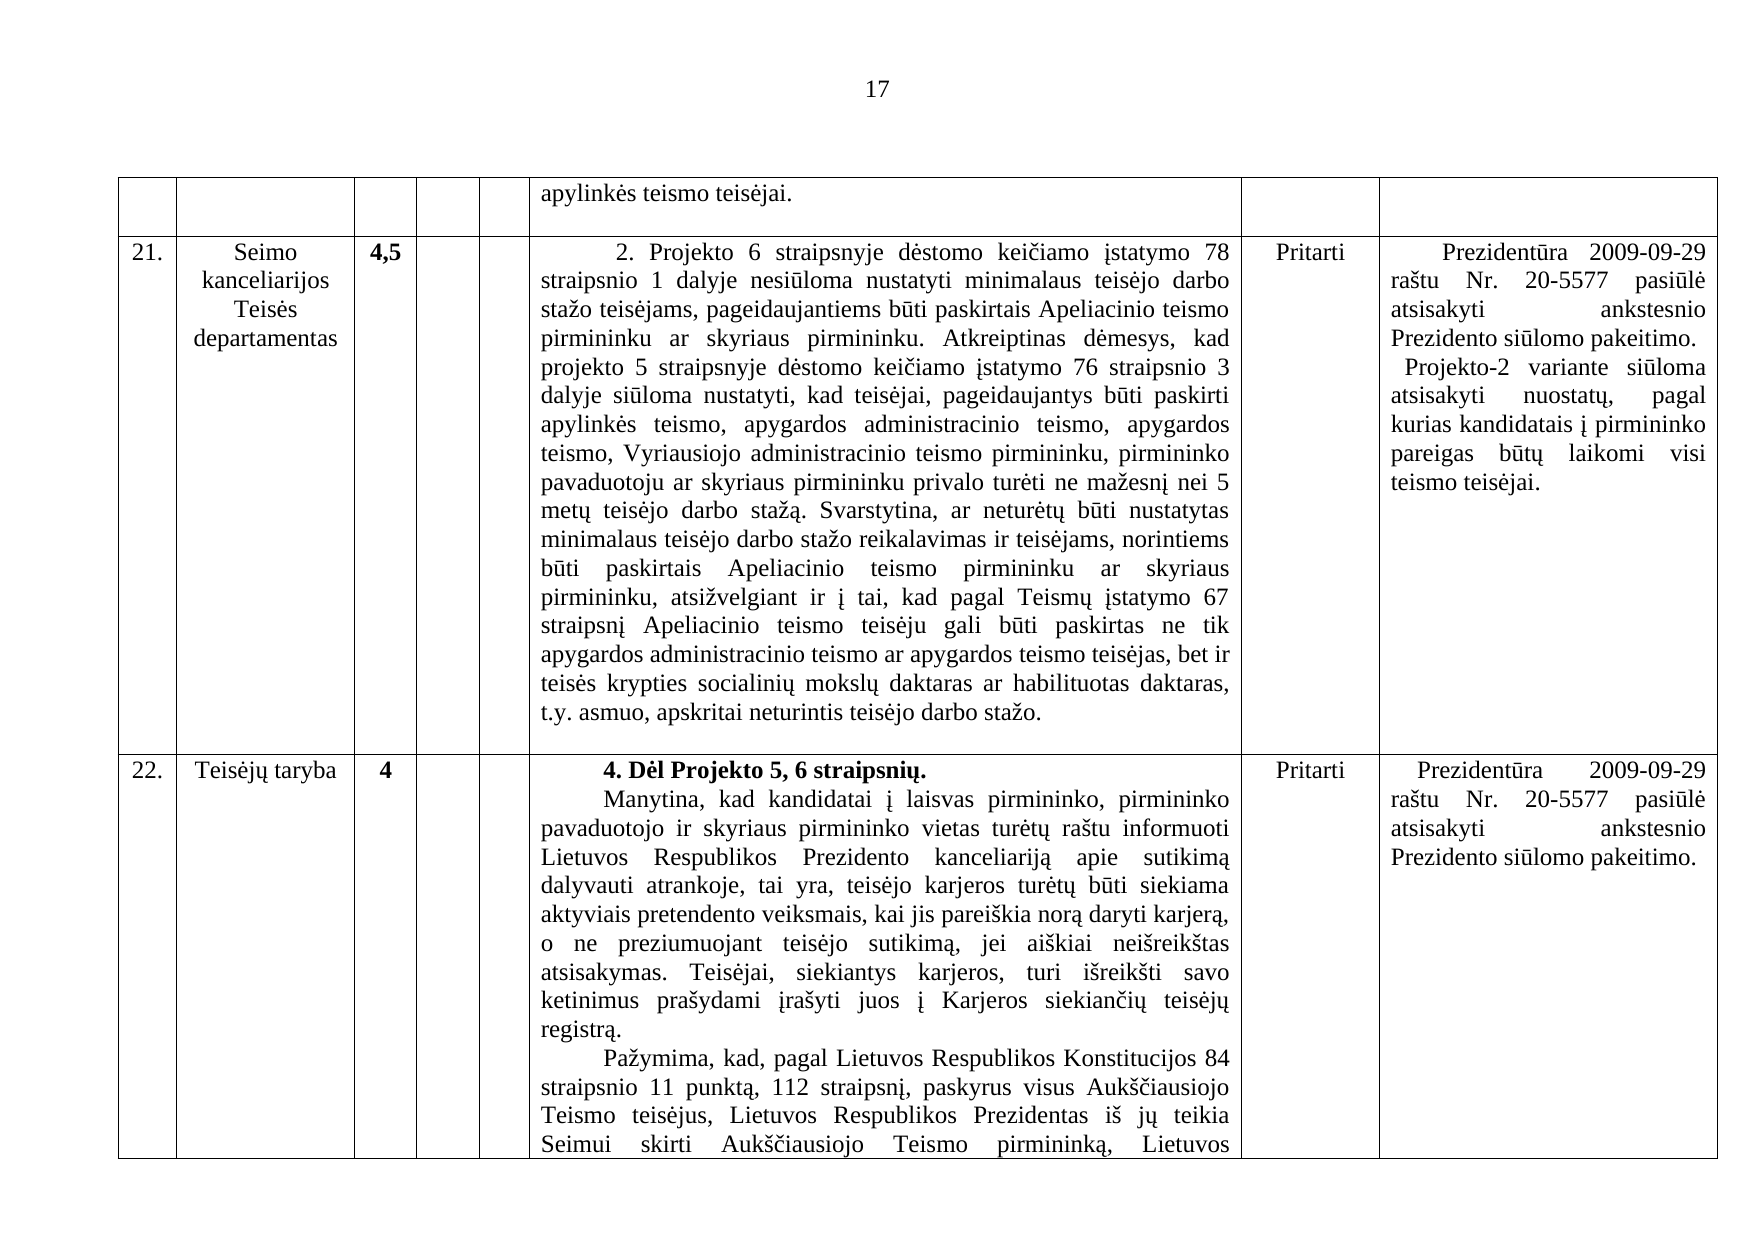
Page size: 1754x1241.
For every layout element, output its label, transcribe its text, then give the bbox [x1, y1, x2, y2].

table_cell 4,5 [355, 237, 416, 754]
table_cell Prezidentūra 2009-09-29 raštu Nr. 20-5577 pasiūlė atsisakyti ankstesnio Prezidento siūlomo pakeitimo. Projekto-2 variante siūloma atsisakyti nuostatų, pagal kurias kandidatais į pirmininko pareigas būtų laikomi visi teismo teisėjai. [1380, 237, 1717, 754]
table_cell 22. [119, 755, 176, 1158]
table_cell [355, 178, 416, 236]
table_cell 4. Dėl Projekto 5, 6 straipsnių. Manytina, kad kandidatai į laisvas pirmininko, pirmininko pavaduotojo ir skyriaus pirmininko vietas turėtų raštu informuoti Lietuvos Respublikos Prezidento kanceliariją apie sutikimą dalyvauti atrankoje, tai yra, teisėjo karjeros turėtų būti siekiama aktyviais pretendento veiksmais, kai jis pareiškia norą daryti karjerą, o ne preziumuojant teisėjo sutikimą, jei aiškiai neišreikštas atsisakymas. Teisėjai, siekiantys karjeros, turi išreikšti savo ketinimus prašydami įrašyti juos į Karjeros siekiančių teisėjų registrą. Pažymima, kad, pagal Lietuvos Respublikos Konstitucijos 84 straipsnio 11 punktą, 112 straipsnį, paskyrus visus Aukščiausiojo Teismo teisėjus, Lietuvos Respublikos Prezidentas iš jų teikia Seimui skirti Aukščiausiojo Teismo pirmininką, Lietuvos [530, 755, 1241, 1158]
table_cell [417, 237, 479, 754]
table_cell [480, 237, 529, 754]
table_cell [119, 178, 176, 236]
table_cell [480, 178, 529, 236]
table_cell Pritarti [1242, 755, 1379, 1158]
table_cell apylinkės teismo teisėjai. [530, 178, 1241, 236]
table_cell Teisėjų taryba [177, 755, 354, 1158]
table_cell Seimo kanceliarijos Teisės departamentas [177, 237, 354, 754]
table_cell [480, 755, 529, 1158]
table_cell [177, 178, 354, 236]
table_cell [417, 178, 479, 236]
table_cell [1242, 178, 1379, 236]
table_cell 2. Projekto 6 straipsnyje dėstomo keičiamo įstatymo 78 straipsnio 1 dalyje nesiūloma nustatyti minimalaus teisėjo darbo stažo teisėjams, pageidaujantiems būti paskirtais Apeliacinio teismo pirmininku ar skyriaus pirmininku. Atkreiptinas dėmesys, kad projekto 5 straipsnyje dėstomo keičiamo įstatymo 76 straipsnio 3 dalyje siūloma nustatyti, kad teisėjai, pageidaujantys būti paskirti apylinkės teismo, apygardos administracinio teismo, apygardos teismo, Vyriausiojo administracinio teismo pirmininku, pirmininko pavaduotoju ar skyriaus pirmininku privalo turėti ne mažesnį nei 5 metų teisėjo darbo stažą. Svarstytina, ar neturėtų būti nustatytas minimalaus teisėjo darbo stažo reikalavimas ir teisėjams, norintiems būti paskirtais Apeliacinio teismo pirmininku ar skyriaus pirmininku, atsižvelgiant ir į tai, kad pagal Teismų įstatymo 67 straipsnį Apeliacinio teismo teisėju gali būti paskirtas ne tik apygardos administracinio teismo ar apygardos teismo teisėjas, bet ir teisės krypties socialinių mokslų daktaras ar habilituotas daktaras, t.y. asmuo, apskritai neturintis teisėjo darbo stažo. [530, 237, 1241, 754]
table_cell [417, 755, 479, 1158]
table_cell [1380, 178, 1717, 236]
table_cell 21. [119, 237, 176, 754]
table_cell Prezidentūra 2009-09-29 raštu Nr. 20-5577 pasiūlė atsisakyti ankstesnio Prezidento siūlomo pakeitimo. [1380, 755, 1717, 1158]
table_cell 4 [355, 755, 416, 1158]
table_cell Pritarti [1242, 237, 1379, 754]
